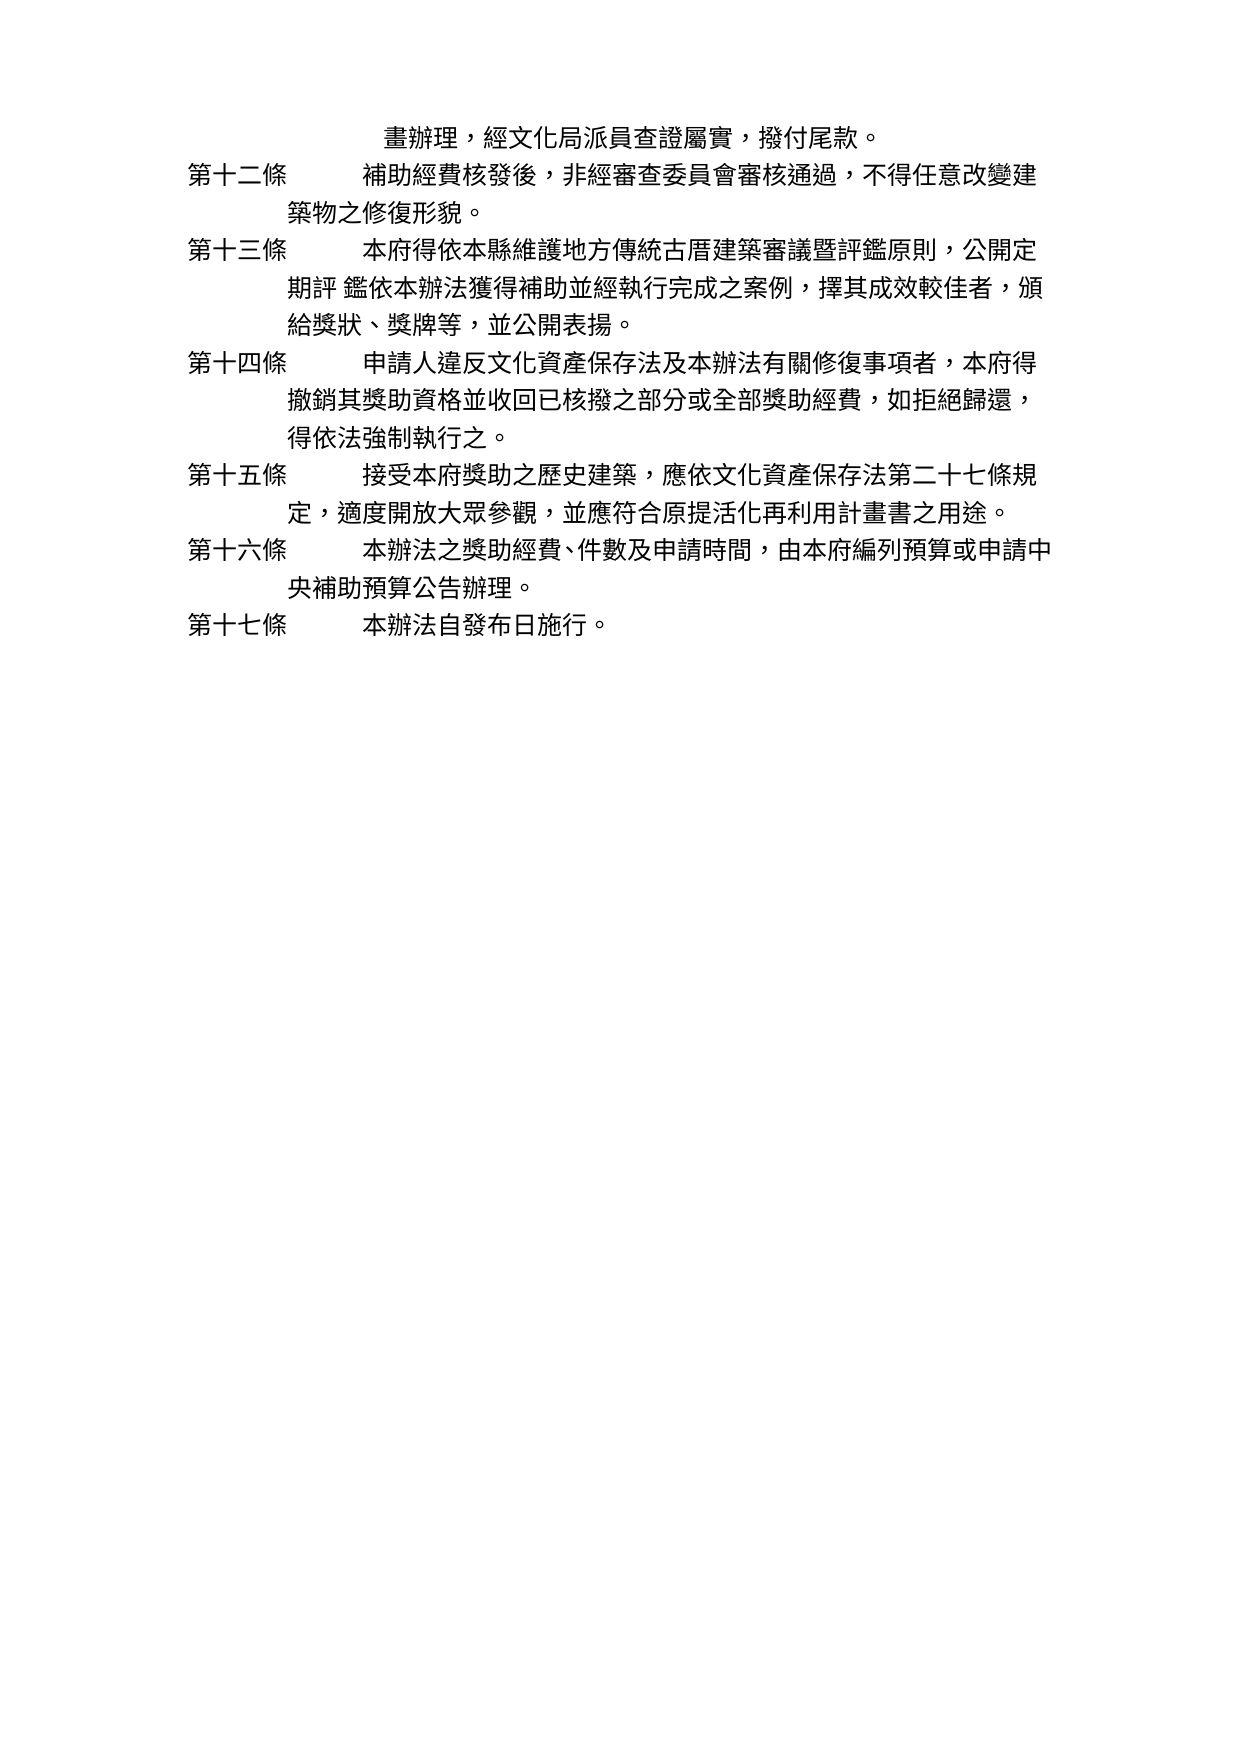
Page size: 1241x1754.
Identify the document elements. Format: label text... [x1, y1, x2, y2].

list 本府得依本縣維護地方傳統古厝建築審議暨評鑑原則，公開定期評 鑑依本辦法獲得補助並經執行完成之案例，擇其成效較佳者，頒給獎狀、獎牌等，並公開表揚。 [187, 230, 1053, 343]
list 接受本府獎助之歷史建築，應依文化資產保存法第二十七條規定，適度開放大眾參觀，並應符合原提活化再利用計畫書之用途。 [187, 455, 1053, 530]
list 申請人違反文化資產保存法及本辦法有關修復事項者，本府得撤銷其獎助資格並收回已核撥之部分或全部獎助經費，如拒絕歸還，得依法強制執行之。 [187, 343, 1053, 455]
list 本辦法之獎助經費、件數及申請時間，由本府編列預算或申請中央補助預算公告辦理。 [187, 530, 1053, 605]
list 本辦法自發布日施行。 [187, 605, 1053, 643]
list 補助經費核發後，非經審查委員會審核通過，不得任意改變建築物之修復形貌。 [187, 155, 1053, 230]
text 畫辦理，經文化局派員查證屬實，撥付尾款。 [277, 118, 1053, 155]
